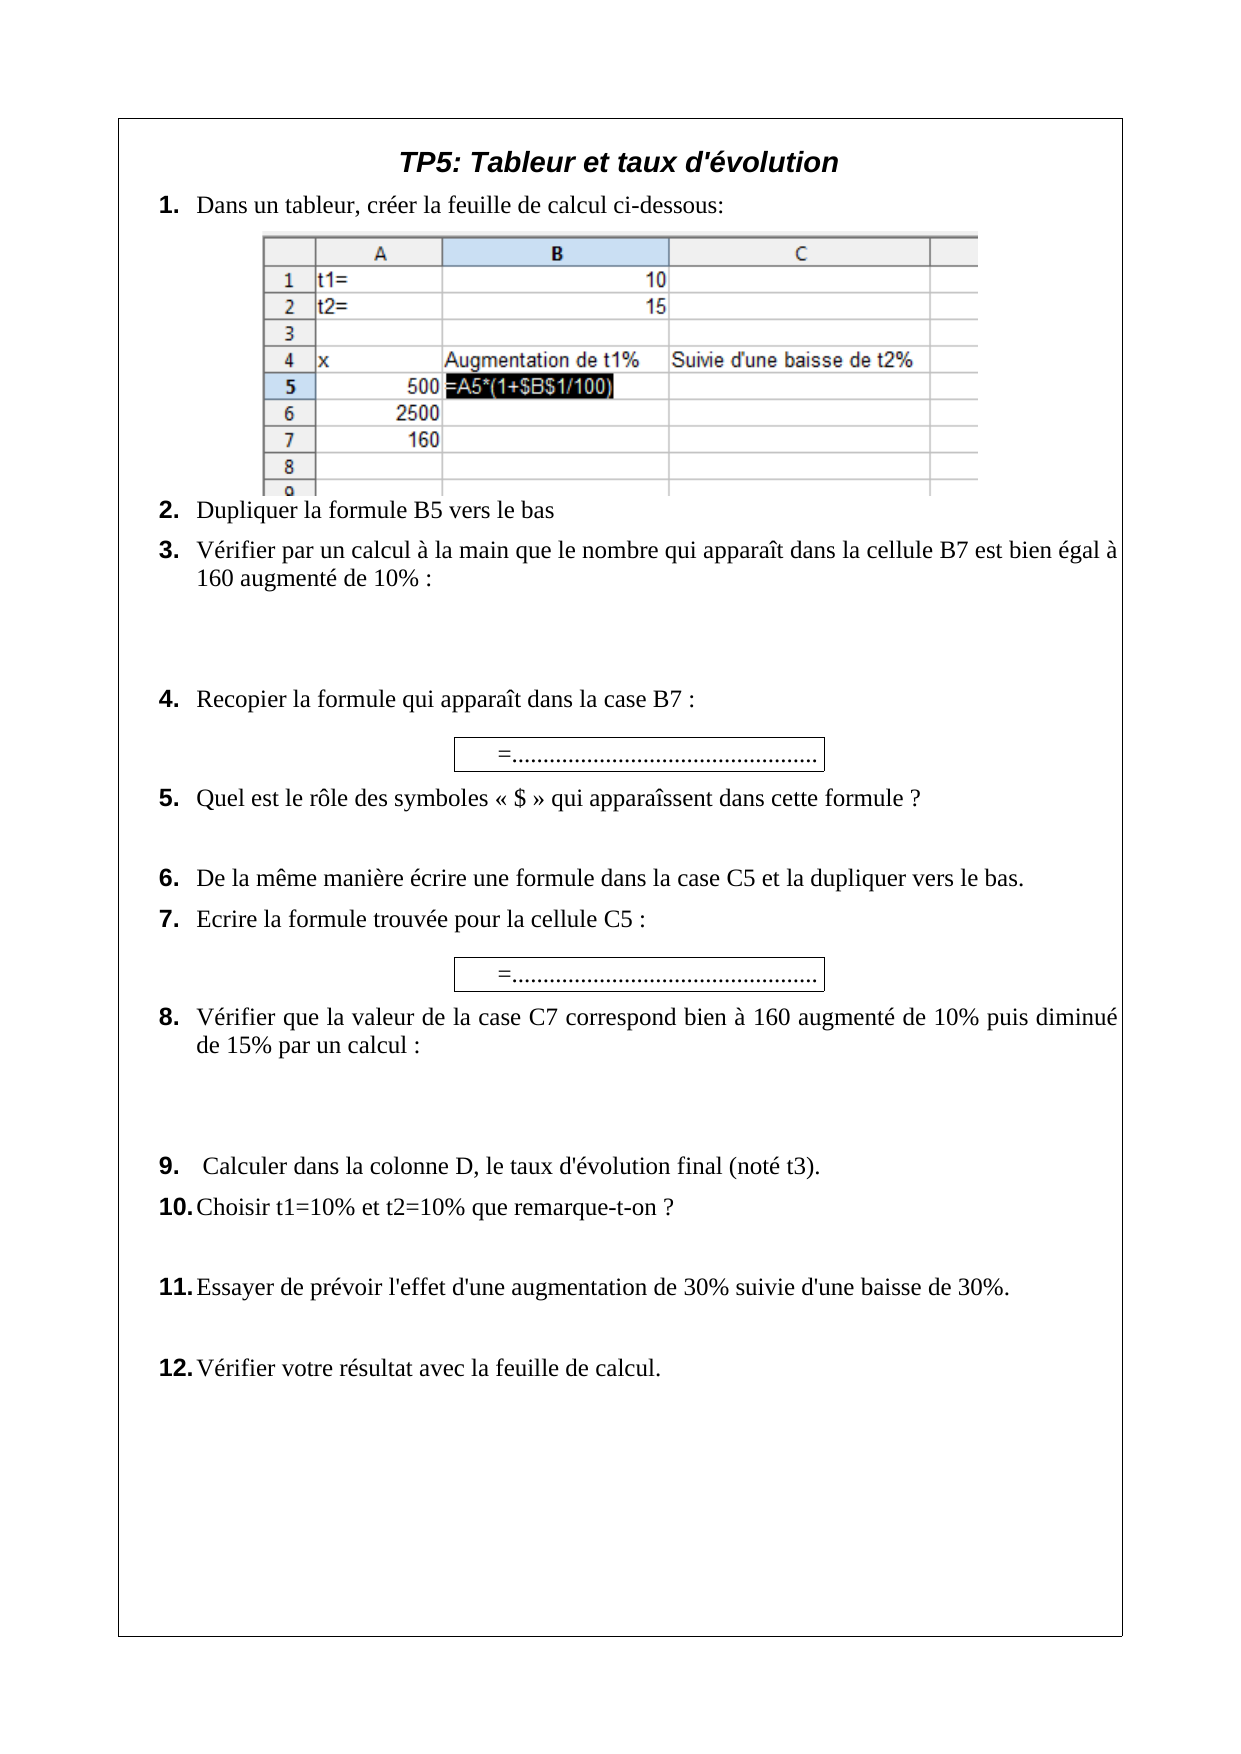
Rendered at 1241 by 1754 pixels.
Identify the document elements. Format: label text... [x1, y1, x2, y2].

list De la même manière écrire une formule dans la case C5 et la dupliquer vers le bas. [159, 864, 1119, 892]
list Essayer de prévoir l'effet d'une augmentation de 30% suivie d'une baisse de 30%. [159, 1273, 1119, 1301]
list Vérifier par un calcul à la main que le nombre qui apparaît dans la cellule B7 est bien égal à 160 augmenté de 10% : [159, 536, 1119, 592]
list Recopier la formule qui apparaît dans la case B7 : [159, 685, 1119, 713]
subtitle TP5: Tableur et taux d'évolution [121, 146, 1119, 179]
list Dans un tableur, créer la feuille de calcul ci-dessous: [159, 191, 1119, 219]
list Calculer dans la colonne D, le taux d'évolution final (noté t3). [159, 1152, 1119, 1180]
list Vérifier que la valeur de la case C7 correspond bien à 160 augmenté de 10% puis diminué de 15% par un calcul : [159, 1003, 1119, 1059]
list =................................................. [455, 958, 824, 991]
list Vérifier votre résultat avec la feuille de calcul. [159, 1354, 1119, 1382]
list Choisir t1=10% et t2=10% que remarque-t-on ? [159, 1192, 1119, 1220]
list Ecrire la formule trouvée pour la cellule C5 : [159, 905, 1119, 933]
list Quel est le rôle des symboles « $ » qui apparaîssent dans cette formule ? [159, 783, 1119, 811]
list =................................................. [455, 738, 824, 771]
list Dupliquer la formule B5 vers le bas [159, 232, 1119, 524]
picture [262, 231, 978, 496]
